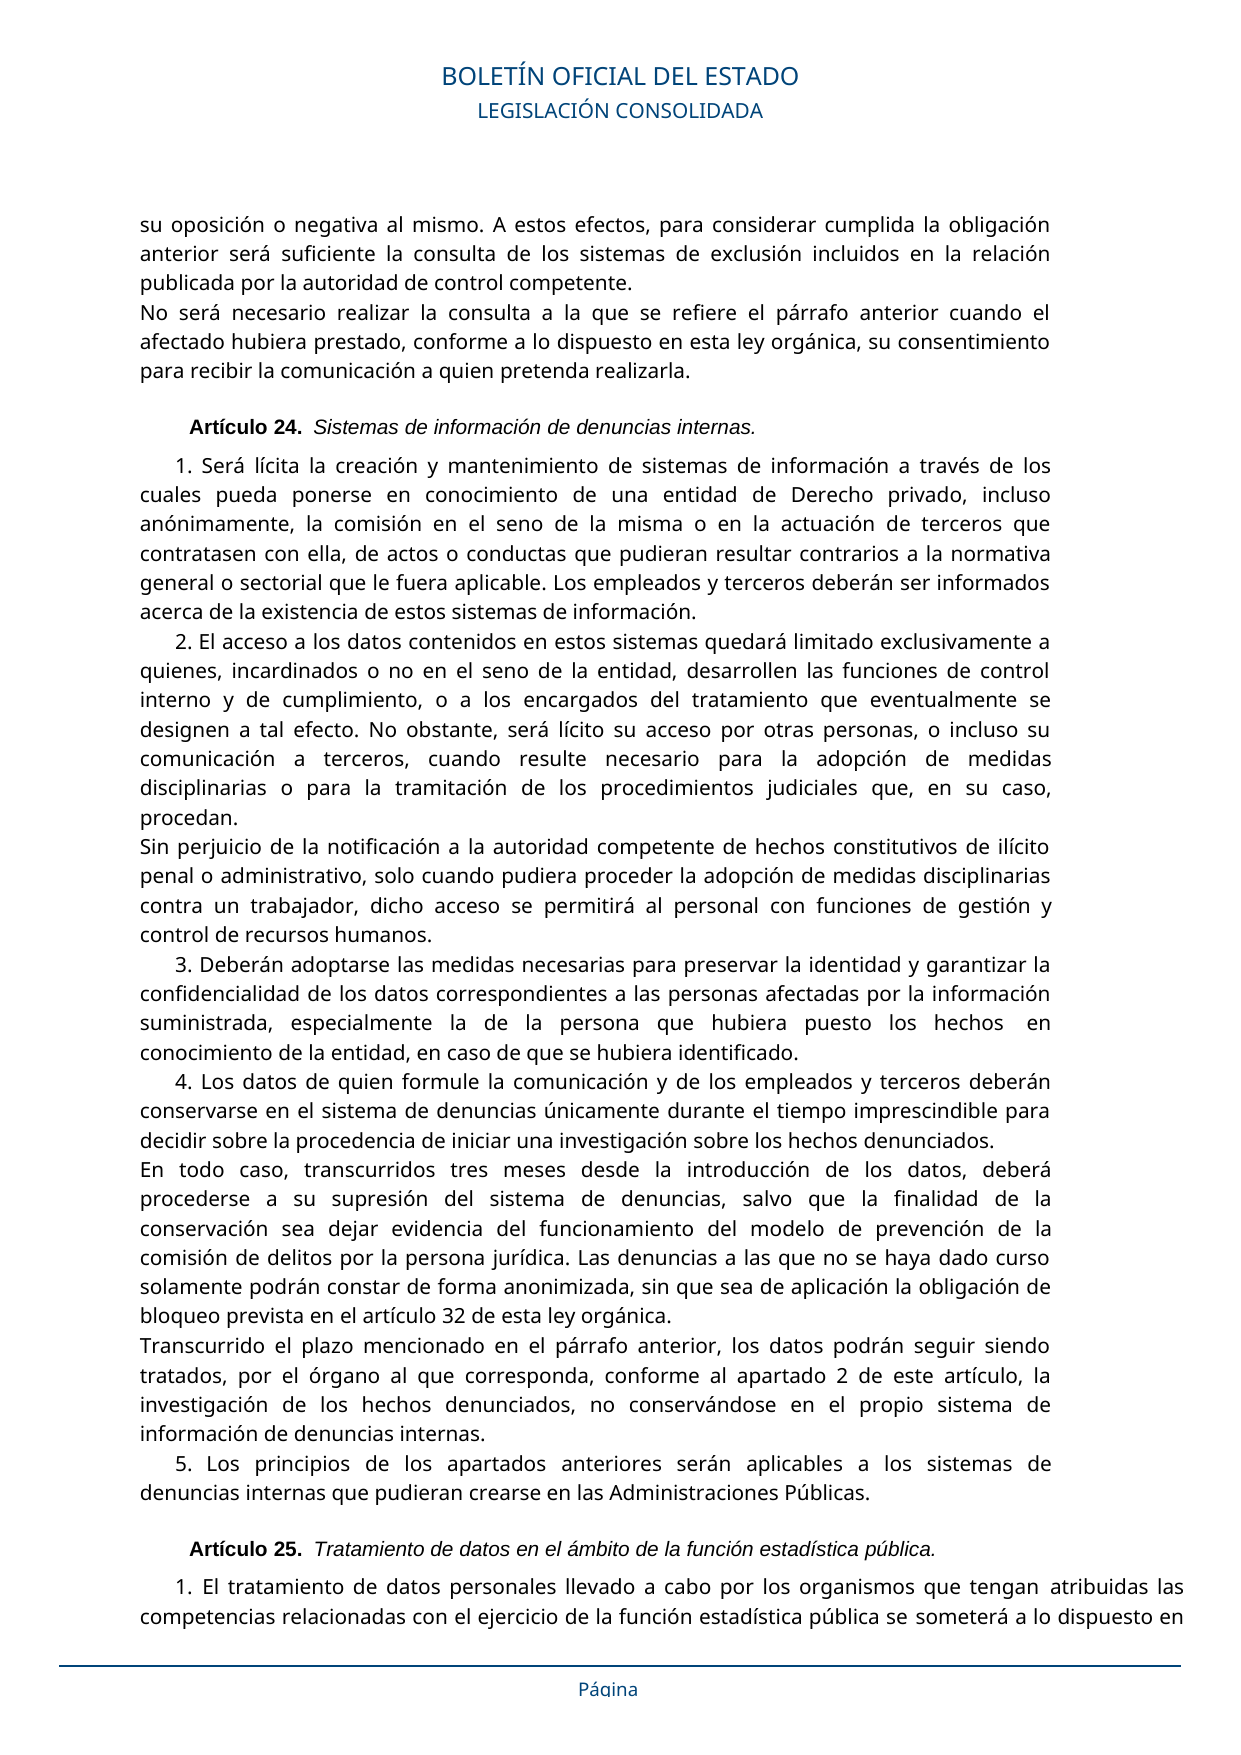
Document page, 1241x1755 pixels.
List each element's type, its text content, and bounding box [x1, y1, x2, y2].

text Transcurrido el plazo mencionado en el párrafo anterior, los datos podrán seguir siendo tratados, por el órgano al que corresponda, conforme al apartado 2 de este artículo, la investigación de los hechos denunciados, no conservándose en el propio sistema de información de denuncias internas. [139, 1331, 1052, 1448]
list El tratamiento de datos personales llevado a cabo por los organismos que tengan atribuidas las competencias relacionadas con el ejercicio de la función estadística pública se someterá a lo dispuesto en [139, 1572, 1184, 1630]
text Artículo 25. Tratamiento de datos en el ámbito de la función estadística pública. [189, 1536, 1184, 1560]
text Sin perjuicio de la notificación a la autoridad competente de hechos constitutivos de ilícito penal o administrativo, solo cuando pudiera proceder la adopción de medidas disciplinarias contra un trabajador, dicho acceso se permitirá al personal con funciones de gestión y control de recursos humanos. [139, 832, 1052, 949]
list Los principios de los apartados anteriores serán aplicables a los sistemas de denuncias internas que pudieran crearse en las Administraciones Públicas. [139, 1449, 1052, 1507]
list Los datos de quien formule la comunicación y de los empleados y terceros deberán conservarse en el sistema de denuncias únicamente durante el tiempo imprescindible para decidir sobre la procedencia de iniciar una investigación sobre los hechos denunciados. [139, 1067, 1052, 1154]
text Artículo 24. Sistemas de información de denuncias internas. [189, 414, 1184, 438]
list Será lícita la creación y mantenimiento de sistemas de información a través de los cuales pueda ponerse en conocimiento de una entidad de Derecho privado, incluso anónimamente, la comisión en el seno de la misma o en la actuación de terceros que contratasen con ella, de actos o conductas que pudieran resultar contrarios a la normativa general o sectorial que le fuera aplicable. Los empleados y terceros deberán ser informados acerca de la existencia de estos sistemas de información. [139, 451, 1052, 626]
text su oposición o negativa al mismo. A estos efectos, para considerar cumplida la obligación anterior será suficiente la consulta de los sistemas de exclusión incluidos en la relación publicada por la autoridad de control competente. [139, 210, 1052, 297]
text En todo caso, transcurridos tres meses desde la introducción de los datos, deberá procederse a su supresión del sistema de denuncias, salvo que la finalidad de la conservación sea dejar evidencia del funcionamiento del modelo de prevención de la comisión de delitos por la persona jurídica. Las denuncias a las que no se haya dado curso solamente podrán constar de forma anonimizada, sin que sea de aplicación la obligación de bloqueo prevista en el artículo 32 de esta ley orgánica. [139, 1155, 1052, 1330]
list El acceso a los datos contenidos en estos sistemas quedará limitado exclusivamente a quienes, incardinados o no en el seno de la entidad, desarrollen las funciones de control interno y de cumplimiento, o a los encargados del tratamiento que eventualmente se designen a tal efecto. No obstante, será lícito su acceso por otras personas, o incluso su comunicación a terceros, cuando resulte necesario para la adopción de medidas disciplinarias o para la tramitación de los procedimientos judiciales que, en su caso, procedan. [139, 627, 1052, 831]
list Deberán adoptarse las medidas necesarias para preservar la identidad y garantizar la confidencialidad de los datos correspondientes a las personas afectadas por la información suministrada, especialmente la de la persona que hubiera puesto los hechos en conocimiento de la entidad, en caso de que se hubiera identificado. [139, 950, 1052, 1066]
text No será necesario realizar la consulta a la que se refiere el párrafo anterior cuando el afectado hubiera prestado, conforme a lo dispuesto en esta ley orgánica, su consentimiento para recibir la comunicación a quien pretenda realizarla. [139, 298, 1052, 385]
